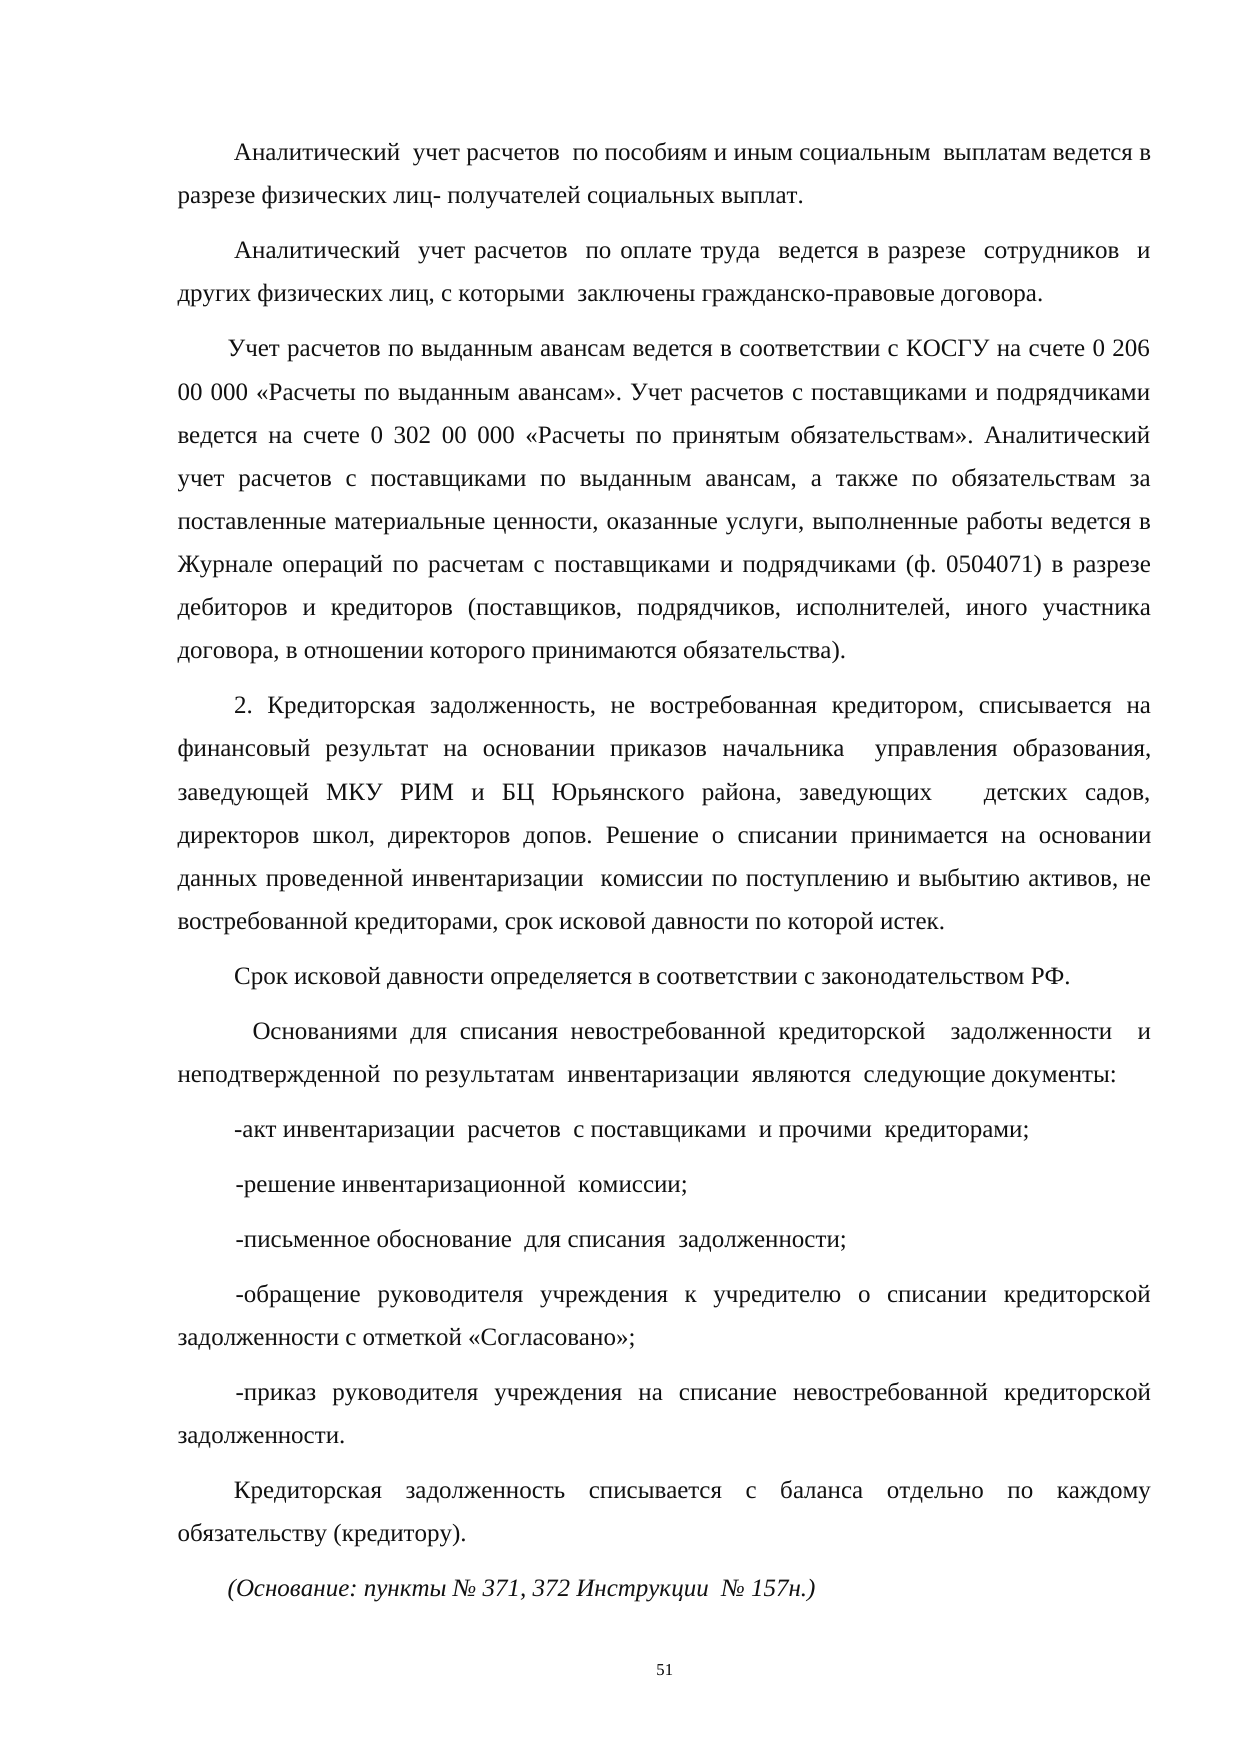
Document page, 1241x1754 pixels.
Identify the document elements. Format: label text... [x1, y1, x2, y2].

text -обращение руководителя учреждения к учредителю о списании кредиторской задолженности с отметкой «Согласовано»; [177, 1279, 1152, 1351]
text 2. Кредиторская задолженность, не востребованная кредитором, списывается на финансовый результат на основании приказов начальника управления образования, заведующей МКУ РИМ и БЦ Юрьянского района, заведующих детских садов, директоров школ, директоров допов. Решение о списании принимается на основании данных проведенной инвентаризации комиссии по поступлению и выбытию активов, не востребованной кредиторами, срок исковой давности по которой истек. [177, 690, 1152, 935]
text Основаниями для списания невостребованной кредиторской задолженности и неподтвержденной по результатам инвентаризации являются следующие документы: [177, 1016, 1152, 1088]
text -акт инвентаризации расчетов с поставщиками и прочими кредиторами; [177, 1114, 1152, 1143]
text (Основание: пункты № 371, 372 Инструкции № 157н.) [177, 1573, 1152, 1602]
text -приказ руководителя учреждения на списание невостребованной кредиторской задолженности. [177, 1377, 1152, 1449]
text -письменное обоснование для списания задолженности; [177, 1224, 1152, 1253]
text Аналитический учет расчетов по оплате труда ведется в разрезе сотрудников и других физических лиц, с которыми заключены гражданско-правовые договора. [177, 235, 1152, 307]
text Кредиторская задолженность списывается с баланса отдельно по каждому обязательству (кредитору). [177, 1475, 1152, 1547]
text Аналитический учет расчетов по пособиям и иным социальным выплатам ведется в разрезе физических лиц- получателей социальных выплат. [177, 137, 1152, 209]
text Срок исковой давности определяется в соответствии с законодательством РФ. [177, 961, 1152, 990]
text Учет расчетов по выданным авансам ведется в соответствии с КОСГУ на счете 0 206 00 000 «Расчеты по выданным авансам». Учет расчетов с поставщиками и подрядчиками ведется на счете 0 302 00 000 «Расчеты по принятым обязательствам». Аналитический учет расчетов с поставщиками по выданным авансам, а также по обязательствам за поставленные материальные ценности, оказанные услуги, выполненные работы ведется в Журнале операций по расчетам с поставщиками и подрядчиками (ф. 0504071) в разрезе дебиторов и кредиторов (поставщиков, подрядчиков, исполнителей, иного участника договора, в отношении которого принимаются обязательства). [177, 333, 1152, 664]
text -решение инвентаризационной комиссии; [177, 1169, 1152, 1198]
